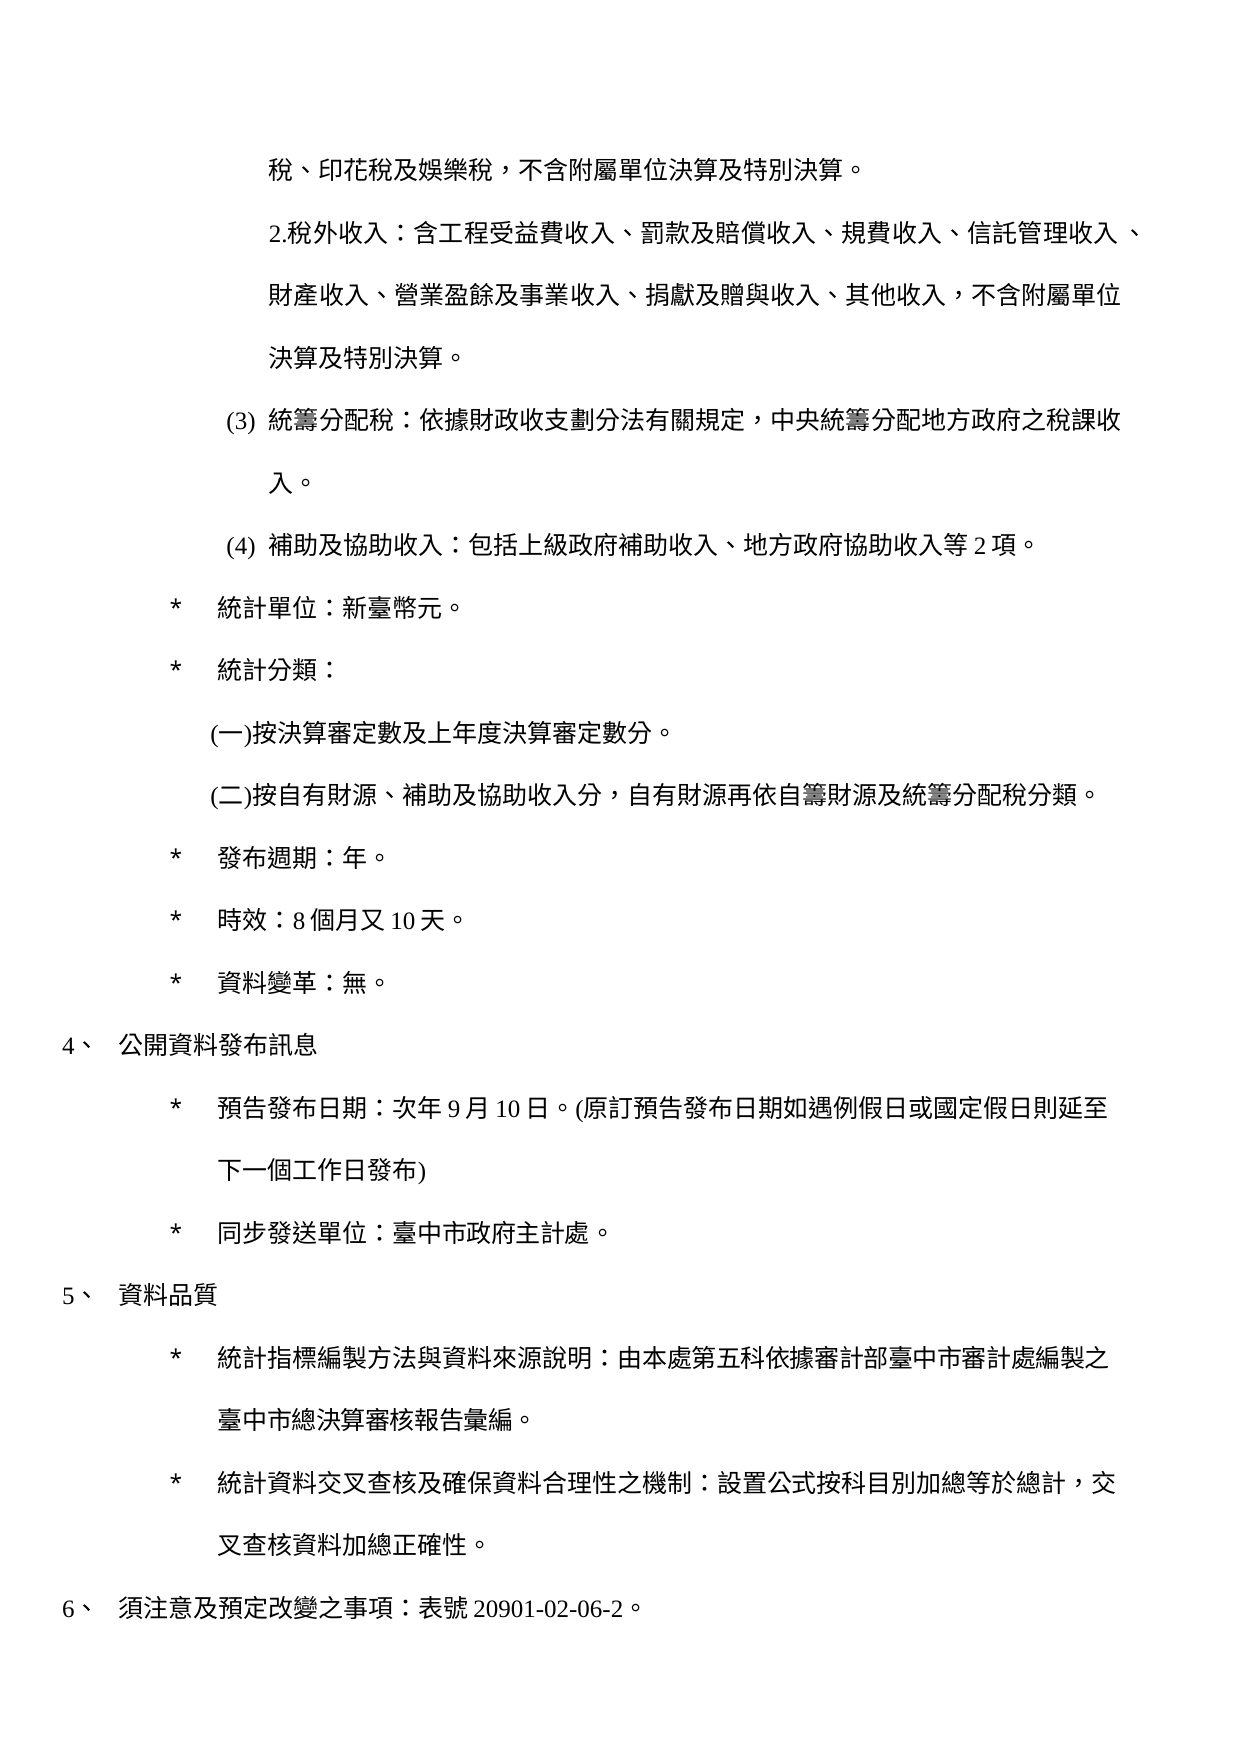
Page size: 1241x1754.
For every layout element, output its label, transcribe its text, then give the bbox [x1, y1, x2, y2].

text 稅、印花稅及娛樂稅，不含附屬單位決算及特別決算。 [269, 127, 1122, 189]
list 資料變革：無。 [168, 939, 1122, 1002]
list 補助及協助收入：包括上級政府補助收入、地方政府協助收入等2項。 [226, 502, 1122, 564]
list 資料品質 [62, 1252, 1122, 1314]
list 統計指標編製方法與資料來源說明：由本處第五科依據審計部臺中市審計處編製之臺中市總決算審核報告彙編。 [168, 1314, 1122, 1439]
list 預告發布日期：次年9月10日。(原訂預告發布日期如遇例假日或國定假日則延至下一個工作日發布) [168, 1064, 1122, 1189]
list 發布週期：年。 [168, 814, 1122, 877]
text (一)按決算審定數及上年度決算審定數分。 [210, 689, 1122, 752]
text (二)按自有財源、補助及協助收入分，自有財源再依自籌財源及統籌分配稅分類。 [210, 752, 1122, 814]
text 2.稅外收入：含工程受益費收入、罰款及賠償收入、規費收入、信託管理收入、財產收入、營業盈餘及事業收入、捐獻及贈與收入、其他收入，不含附屬單位決算及特別決算。 [269, 189, 1122, 377]
list 時效：8個月又10天。 [168, 877, 1122, 939]
list 統計分類： [168, 627, 1122, 689]
list 同步發送單位：臺中市政府主計處。 [168, 1189, 1122, 1252]
list 公開資料發布訊息 [62, 1002, 1122, 1064]
list 統計資料交叉查核及確保資料合理性之機制：設置公式按科目別加總等於總計，交叉查核資料加總正確性。 [168, 1439, 1122, 1564]
list 統計單位：新臺幣元。 [168, 564, 1122, 627]
list 統籌分配稅：依據財政收支劃分法有關規定，中央統籌分配地方政府之稅課收入。 [226, 377, 1122, 502]
list 須注意及預定改變之事項：表號20901-02-06-2。 [62, 1564, 1122, 1627]
